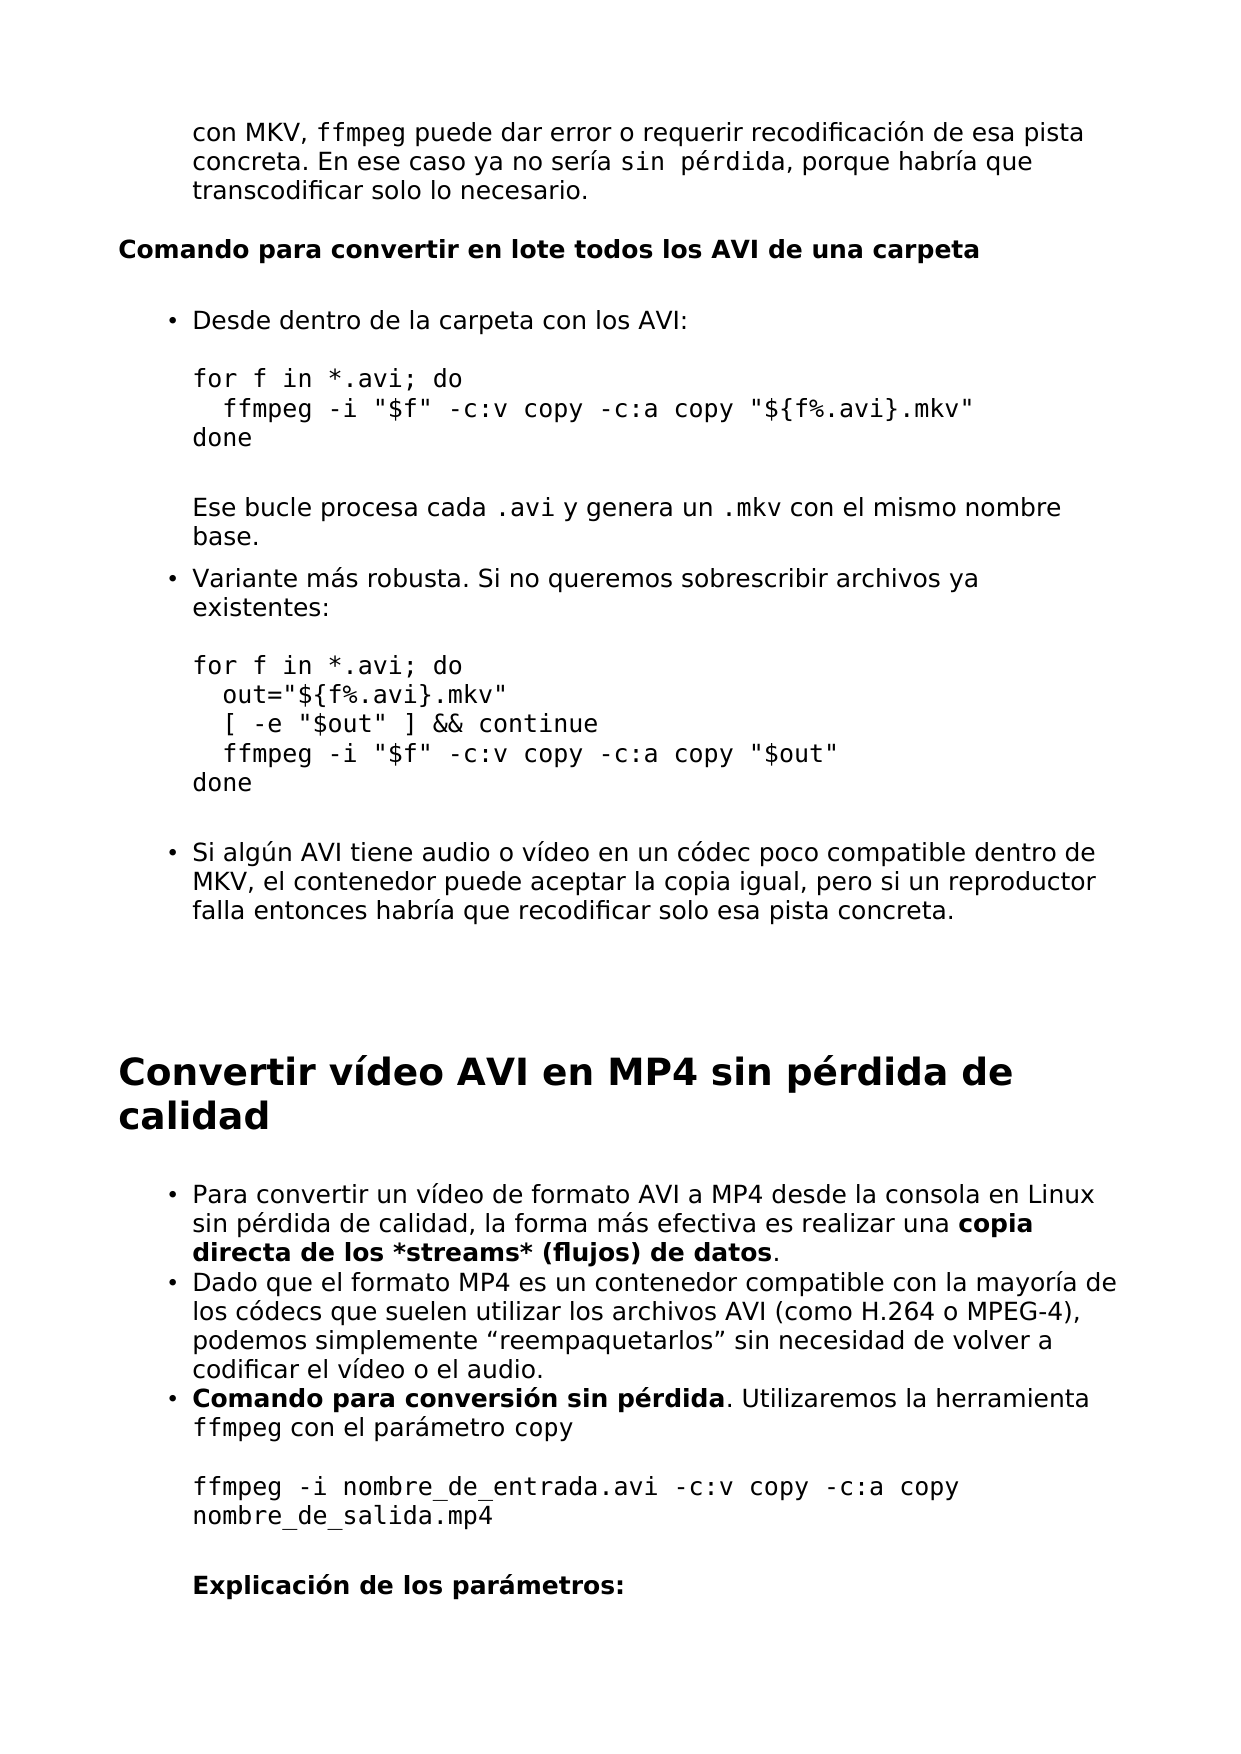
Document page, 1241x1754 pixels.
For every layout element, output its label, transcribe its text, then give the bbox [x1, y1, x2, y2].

list Explicación de los parámetros: [177, 1571, 1122, 1600]
list Desde dentro de la carpeta con los AVI: [177, 306, 1122, 335]
list ffmpeg -i nombre_de_entrada.avi -c:v copy -c:a copy nombre_de_salida.mp4 [177, 1443, 1122, 1559]
list Si algún AVI tiene audio o vídeo en un códec poco compatible dentro de MKV, el contenedor puede aceptar la copia igual, pero si un reproductor falla entonces habría que recodificar solo esa pista concreta. [177, 838, 1122, 926]
list for f in *.avi; do ffmpeg -i "$f" -c:v copy -c:a copy "${f%.avi}.mkv" done [177, 335, 1122, 481]
list Variante más robusta. Si no queremos sobrescribir archivos ya existentes: [177, 564, 1122, 622]
list Dado que el formato MP4 es un contenedor compatible con la mayoría de los códecs que suelen utilizar los archivos AVI (como H.264 o MPEG-4), podemos simplemente “reempaquetarlos” sin necesidad de volver a codificar el vídeo o el audio. [177, 1268, 1122, 1384]
list con MKV, ffmpeg puede dar error o requerir recodificación de esa pista concreta. En ese caso ya no sería sin pérdida, porque habría que transcodificar solo lo necesario. [177, 118, 1122, 206]
subtitle Convertir vídeo AVI en MP4 sin pérdida de calidad [118, 1051, 1122, 1138]
text Comando para convertir en lote todos los AVI de una carpeta [118, 235, 1122, 264]
list Comando para conversión sin pérdida. Utilizaremos la herramienta ffmpeg con el parámetro copy [177, 1384, 1122, 1443]
list Ese bucle procesa cada .avi y genera un .mkv con el mismo nombre base. [177, 493, 1122, 551]
list Para convertir un vídeo de formato AVI a MP4 desde la consola en Linux sin pérdida de calidad, la forma más efectiva es realizar una copia directa de los *streams* (flujos) de datos. [177, 1180, 1122, 1268]
list for f in *.avi; do out="${f%.avi}.mkv" [ -e "$out" ] && continue ffmpeg -i "$f" -c:v copy -c:a copy "$out" done [177, 622, 1122, 826]
